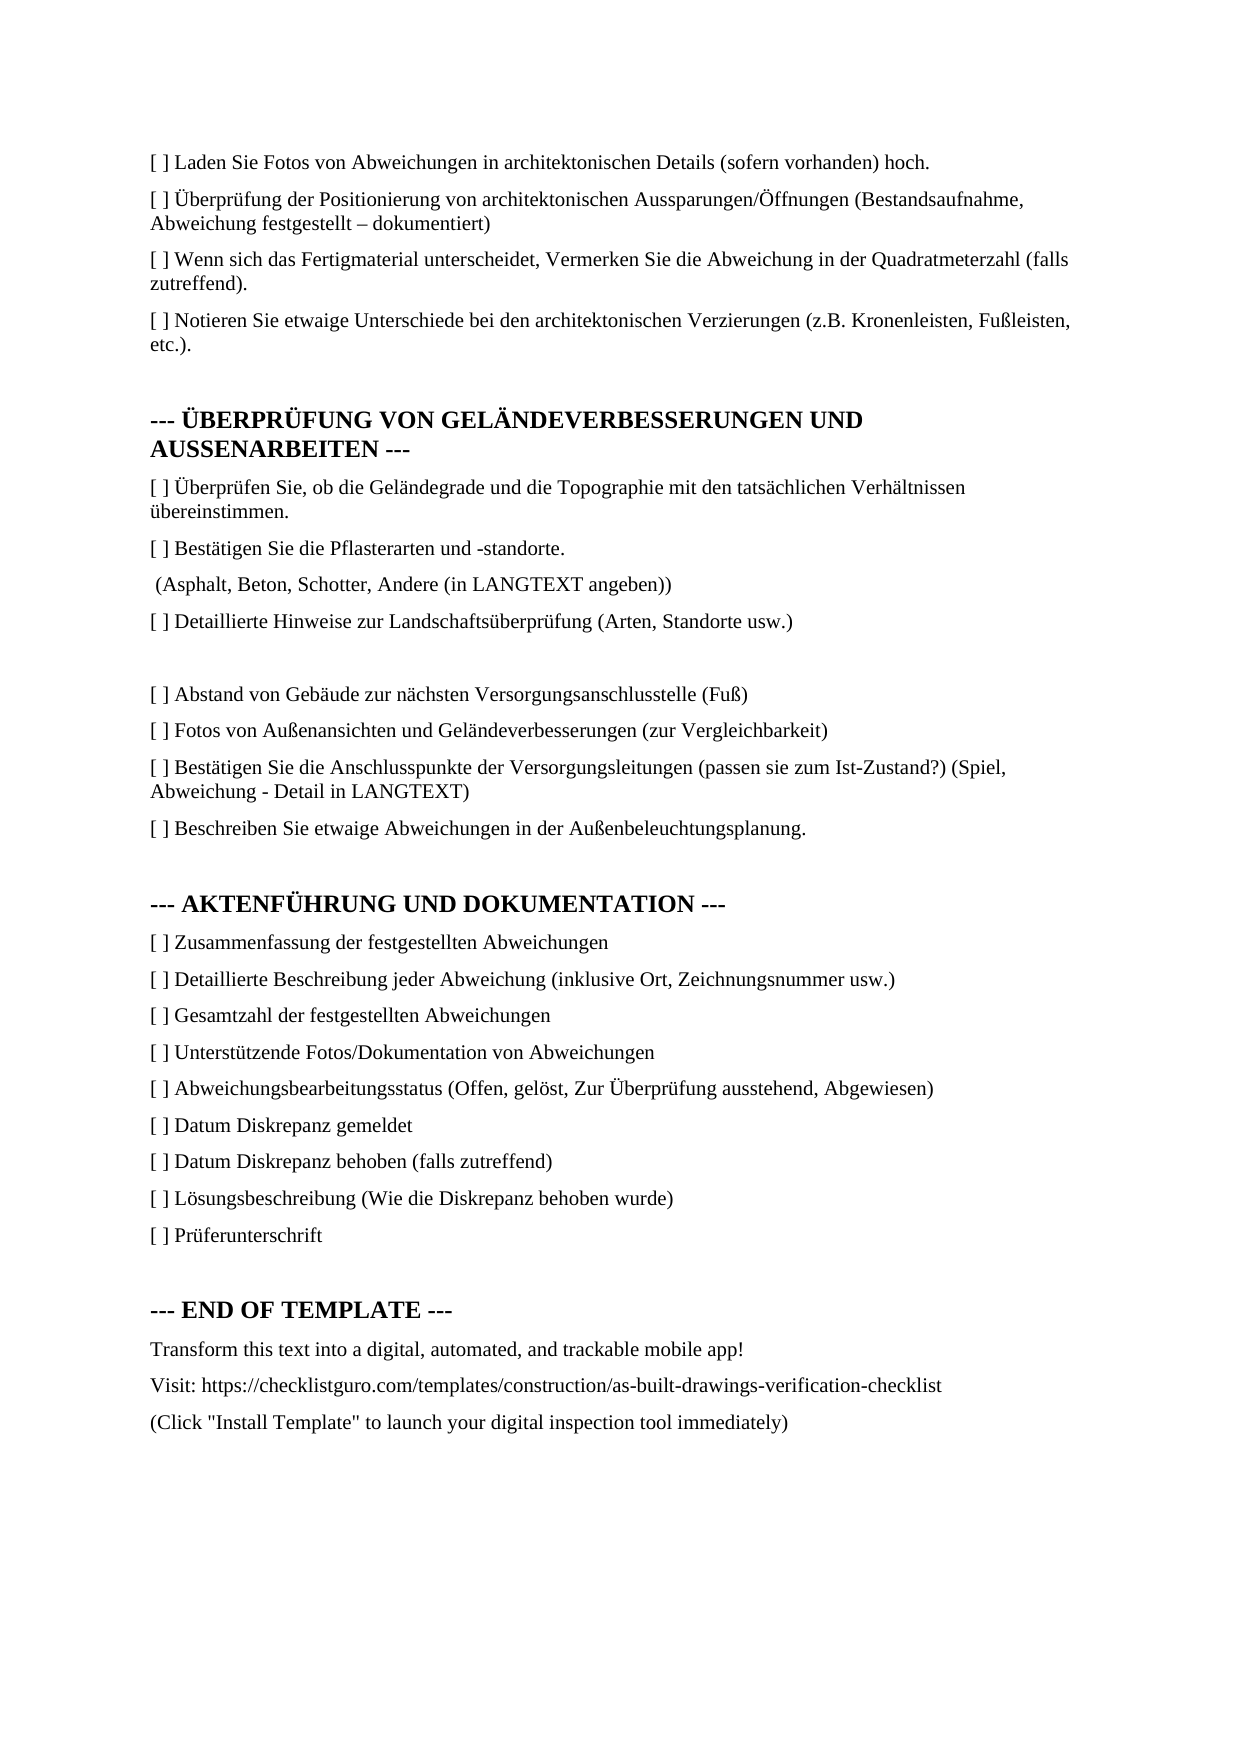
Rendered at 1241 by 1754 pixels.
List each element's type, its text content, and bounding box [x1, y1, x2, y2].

text [ ] Überprüfen Sie, ob die Geländegrade und die Topographie mit den tatsächlichen Verhältnissen übereinstimmen. [150, 475, 1090, 523]
text [ ] Laden Sie Fotos von Abweichungen in architektonischen Details (sofern vorhanden) hoch. [150, 150, 1090, 174]
text [ ] Bestätigen Sie die Anschlusspunkte der Versorgungsleitungen (passen sie zum Ist-Zustand?) (Spiel, Abweichung - Detail in LANGTEXT) [150, 755, 1090, 803]
text --- END OF TEMPLATE --- [150, 1296, 1090, 1324]
text [ ] Unterstützende Fotos/Dokumentation von Abweichungen [150, 1040, 1090, 1064]
text --- AKTENFÜHRUNG UND DOKUMENTATION --- [150, 889, 1090, 917]
text (Click "Install Template" to launch your digital inspection tool immediately) [150, 1410, 1090, 1434]
text [ ] Beschreiben Sie etwaige Abweichungen in der Außenbeleuchtungsplanung. [150, 816, 1090, 840]
text [ ] Notieren Sie etwaige Unterschiede bei den architektonischen Verzierungen (z.B. Kronenleisten, Fußleisten, etc.). [150, 308, 1090, 356]
text [ ] Abweichungsbearbeitungsstatus (Offen, gelöst, Zur Überprüfung ausstehend, Abgewiesen) [150, 1076, 1090, 1100]
text [ ] Bestätigen Sie die Pflasterarten und -standorte. [150, 536, 1090, 560]
text [ ] Datum Diskrepanz behoben (falls zutreffend) [150, 1149, 1090, 1173]
text [ ] Prüferunterschrift [150, 1222, 1090, 1247]
text [ ] Fotos von Außenansichten und Geländeverbesserungen (zur Vergleichbarkeit) [150, 718, 1090, 742]
text [ ] Zusammenfassung der festgestellten Abweichungen [150, 930, 1090, 954]
text --- ÜBERPRÜFUNG VON GELÄNDEVERBESSERUNGEN UND AUSSENARBEITEN --- [150, 405, 1090, 462]
text Transform this text into a digital, automated, and trackable mobile app! [150, 1337, 1090, 1361]
text [ ] Lösungsbeschreibung (Wie die Diskrepanz behoben wurde) [150, 1186, 1090, 1210]
text [ ] Überprüfung der Positionierung von architektonischen Aussparungen/Öffnungen (Bestandsaufnahme, Abweichung festgestellt – dokumentiert) [150, 187, 1090, 235]
text [ ] Wenn sich das Fertigmaterial unterscheidet, Vermerken Sie die Abweichung in der Quadratmeterzahl (falls zutreffend). [150, 247, 1090, 295]
text [ ] Gesamtzahl der festgestellten Abweichungen [150, 1003, 1090, 1027]
text [ ] Detaillierte Beschreibung jeder Abweichung (inklusive Ort, Zeichnungsnummer usw.) [150, 967, 1090, 991]
text [ ] Detaillierte Hinweise zur Landschaftsüberprüfung (Arten, Standorte usw.) [150, 609, 1090, 633]
text [ ] Abstand von Gebäude zur nächsten Versorgungsanschlusstelle (Fuß) [150, 682, 1090, 706]
text [ ] Datum Diskrepanz gemeldet [150, 1113, 1090, 1137]
text (Asphalt, Beton, Schotter, Andere (in LANGTEXT angeben)) [150, 572, 1090, 596]
text Visit: https://checklistguro.com/templates/construction/as-built-drawings-verification-checklist [150, 1373, 1090, 1397]
